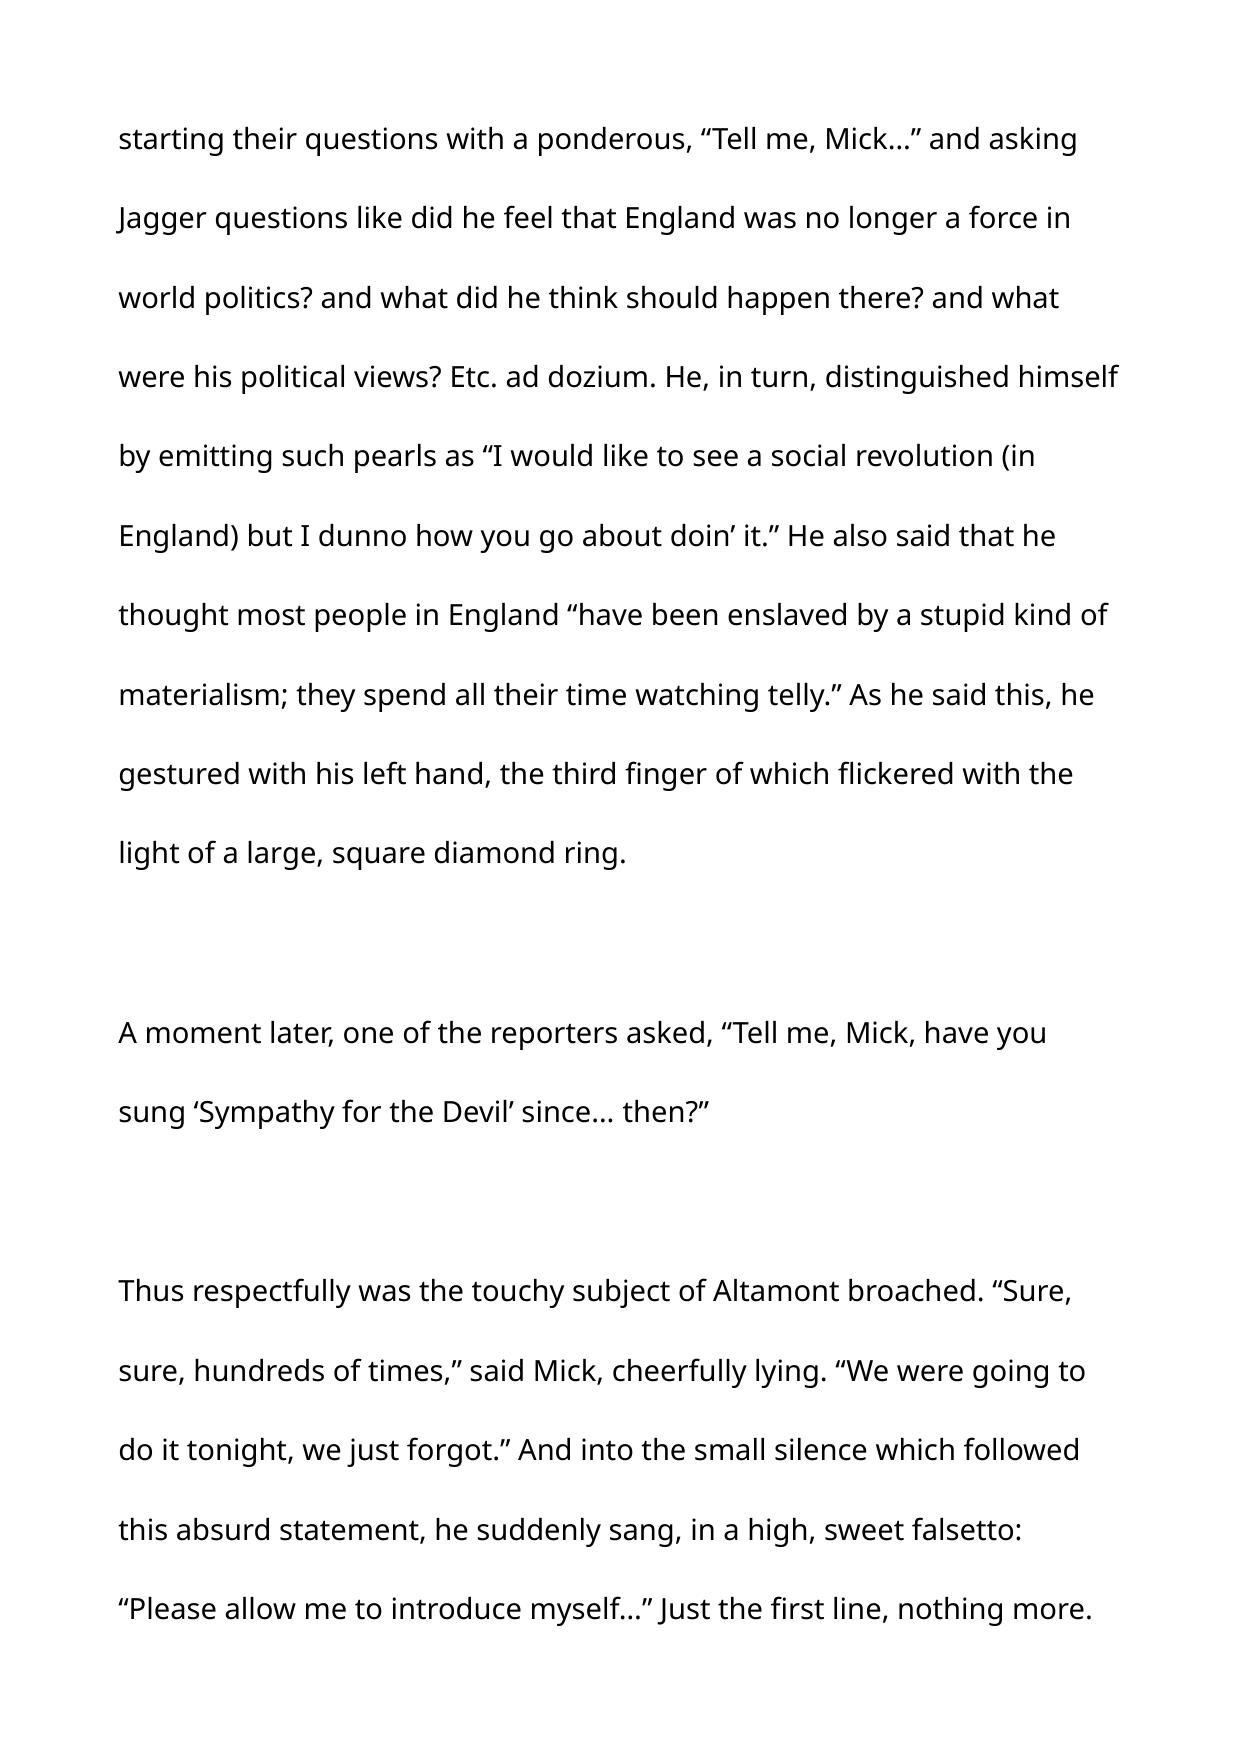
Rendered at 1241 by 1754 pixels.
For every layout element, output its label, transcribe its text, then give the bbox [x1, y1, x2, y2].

text starting their questions with a ponderous, “Tell me, Mick…” and asking Jagger questions like did he feel that England was no longer a force in world politics? and what did he think should happen there? and what were his political views? Etc. ad dozium. He, in turn, distinguished himself by emitting such pearls as “I would like to see a social revolution (in England) but I dunno how you go about doin’ it.” He also said that he thought most people in England “have been enslaved by a stupid kind of materialism; they spend all their time watching telly.” As he said this, he gestured with his left hand, the third finger of which flickered with the light of a large, square diamond ring. [118, 118, 1122, 872]
text Thus respectfully was the touchy subject of Altamont broached. “Sure, sure, hundreds of times,” said Mick, cheerfully lying. “We were going to do it tonight, we just forgot.” And into the small silence which followed this absurd statement, he suddenly sang, in a high, sweet falsetto: “Please allow me to introduce myself…” Just the first line, nothing more. [118, 1271, 1122, 1628]
text A moment later, one of the reporters asked, “Tell me, Mick, have you sung ‘Sympathy for the Devil’ since… then?” [118, 1012, 1122, 1131]
